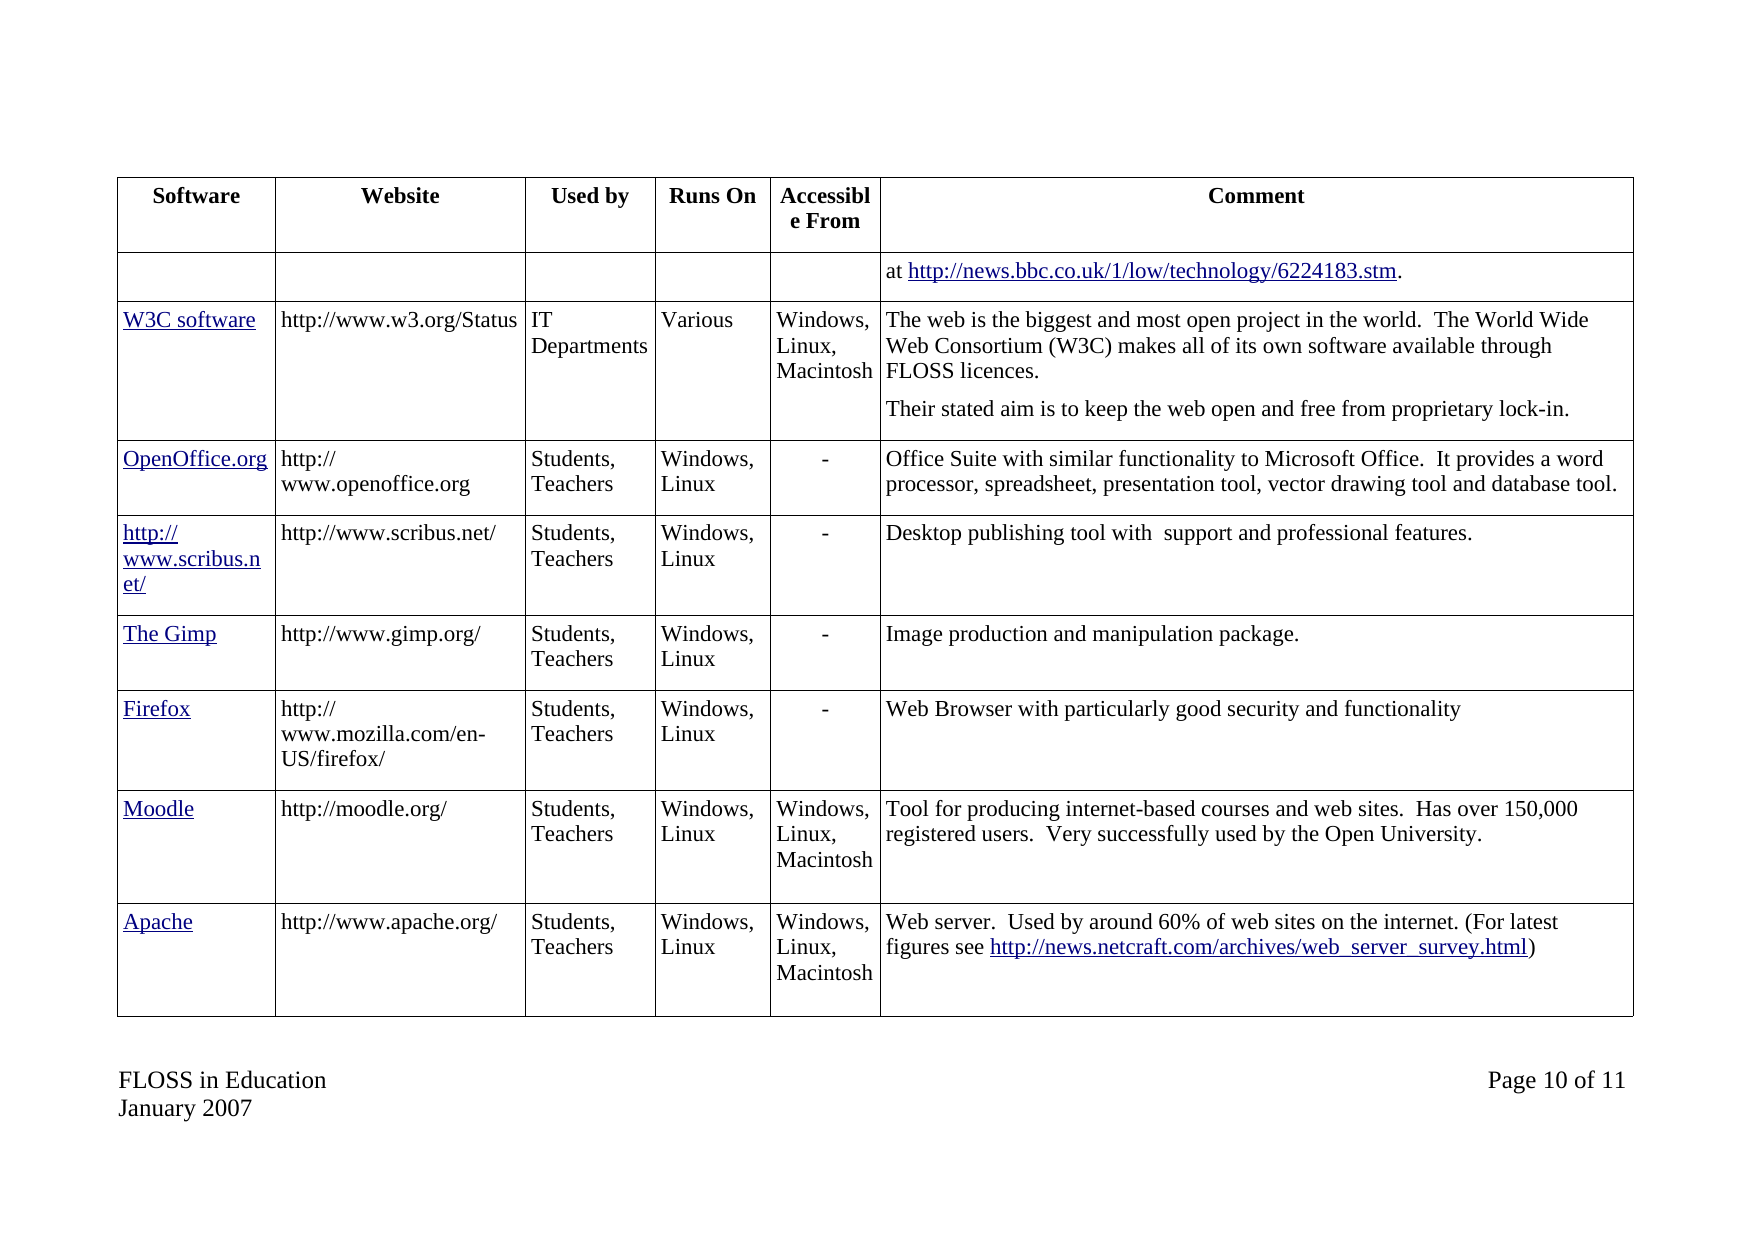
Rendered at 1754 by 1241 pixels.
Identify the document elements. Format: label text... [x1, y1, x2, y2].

table_cell Image production and manipulation package. [881, 616, 1633, 690]
table_cell http://www.scribus.net/ [118, 516, 275, 615]
table_cell Students, Teachers [526, 691, 655, 790]
table_cell [526, 253, 655, 301]
table_cell Tool for producing internet-based courses and web sites. Has over 150,000 registered users. Very successfully used by the Open University. [881, 791, 1633, 903]
table_cell Windows, Linux [656, 791, 770, 903]
table_cell Office Suite with similar functionality to Microsoft Office. It provides a word processor, spreadsheet, presentation tool, vector drawing tool and database tool. [881, 441, 1633, 514]
table_cell Windows, Linux [656, 904, 770, 1016]
table_cell Firefox [118, 691, 275, 790]
table_cell Windows, Linux [656, 516, 770, 615]
table_cell IT Departments [526, 302, 655, 440]
table_cell The Gimp [118, 616, 275, 690]
table_cell Students, Teachers [526, 616, 655, 690]
table_cell http://www.openoffice.org [276, 441, 525, 514]
table_header Comment [881, 178, 1633, 252]
table_cell Moodle [118, 791, 275, 903]
table_cell http://www.scribus.net/ [276, 516, 525, 615]
table_cell [656, 253, 770, 301]
table_cell Desktop publishing tool with support and professional features. [881, 516, 1633, 615]
table_cell The web is the biggest and most open project in the world. The World Wide Web Consortium (W3C) makes all of its own software available through FLOSS licences. Their stated aim is to keep the web open and free from proprietary lock-in. [881, 302, 1633, 440]
table_header Accessible From [771, 178, 880, 252]
table_cell - [771, 616, 880, 690]
table_header Used by [526, 178, 655, 252]
table_header Software [118, 178, 275, 252]
table_cell Students, Teachers [526, 441, 655, 514]
table_cell Various [656, 302, 770, 440]
table_cell - [771, 441, 880, 514]
table_cell W3C software [118, 302, 275, 440]
table_cell Web server. Used by around 60% of web sites on the internet. (For latest figures see http://news.netcraft.com/archives/web_server_survey.html) [881, 904, 1633, 1016]
table_cell - [771, 516, 880, 615]
table_header Website [276, 178, 525, 252]
table_cell [276, 253, 525, 301]
table_cell Windows, Linux [656, 441, 770, 514]
table_cell Web Browser with particularly good security and functionality [881, 691, 1633, 790]
table_cell http://moodle.org/ [276, 791, 525, 903]
table_cell http://www.mozilla.com/en-US/firefox/ [276, 691, 525, 790]
table_cell Windows, Linux [656, 691, 770, 790]
table_cell Windows, Linux [656, 616, 770, 690]
table_cell [118, 253, 275, 301]
table_cell Students, Teachers [526, 791, 655, 903]
table_cell http://www.apache.org/ [276, 904, 525, 1016]
table_cell [771, 253, 880, 301]
table_cell Windows, Linux, Macintosh [771, 791, 880, 903]
table_cell Windows, Linux, Macintosh [771, 904, 880, 1016]
table_cell - [771, 691, 880, 790]
table_cell Apache [118, 904, 275, 1016]
table_cell http://www.gimp.org/ [276, 616, 525, 690]
table_header Runs On [656, 178, 770, 252]
table_cell http://www.w3.org/Status [276, 302, 525, 440]
table_cell OpenOffice.org [118, 441, 275, 514]
table_cell Students, Teachers [526, 516, 655, 615]
table_cell Windows, Linux, Macintosh [771, 302, 880, 440]
table_cell at http://news.bbc.co.uk/1/low/technology/6224183.stm. [881, 253, 1633, 301]
table_cell Students, Teachers [526, 904, 655, 1016]
